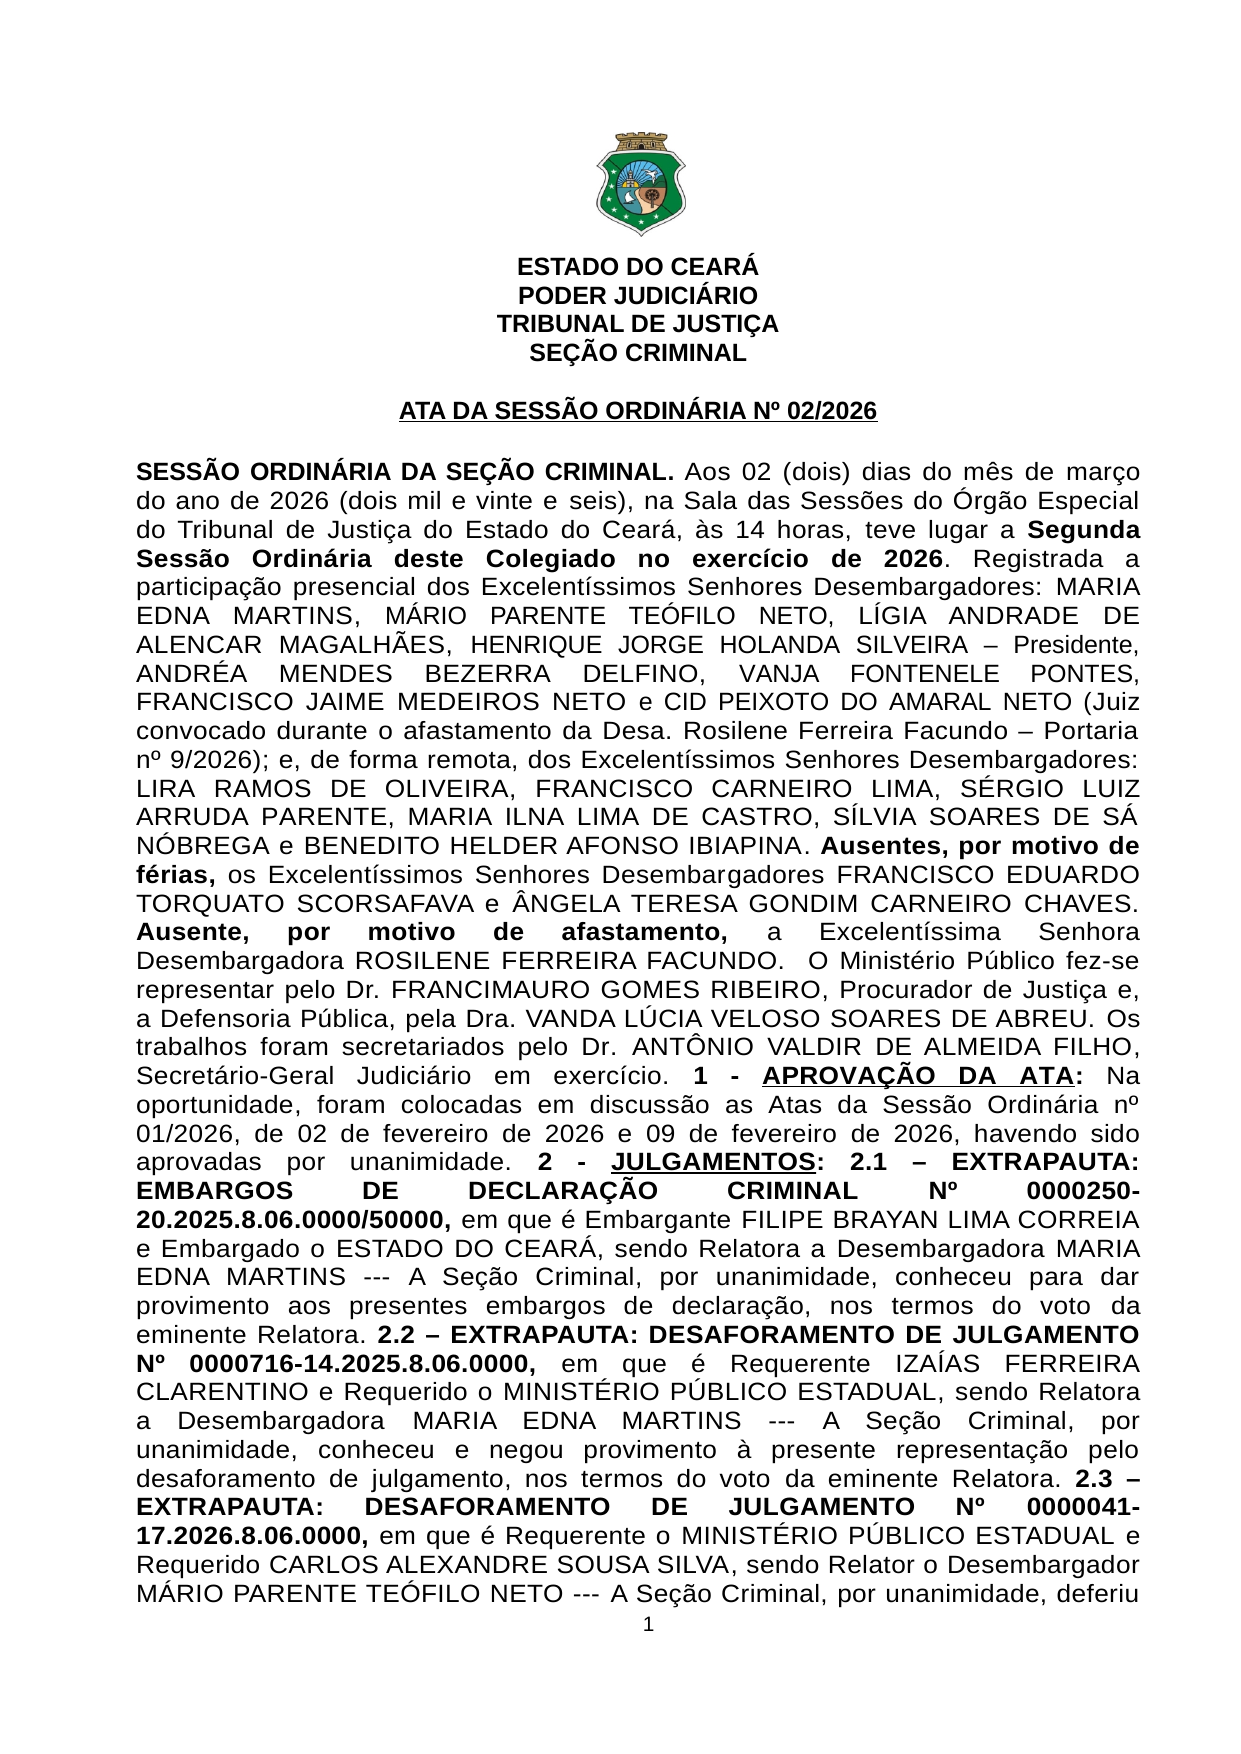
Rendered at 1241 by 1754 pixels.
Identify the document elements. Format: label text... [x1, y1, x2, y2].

list SESSÃO ORDINÁRIA DA SEÇÃO CRIMINAL. Aos 02 (dois) dias do mês de março do ano de 2026 (dois mil e vinte e seis), na Sala das Sessões do Órgão Especial do Tribunal de Justiça do Estado do Ceará, às 14 horas, teve lugar a Segunda Sessão Ordinária deste Colegiado no exercício de 2026. Registrada a participação presencial dos Excelentíssimos Senhores Desembargadores: MARIA EDNA MARTINS, MÁRIO PARENTE TEÓFILO NETO, LÍGIA ANDRADE DE ALENCAR MAGALHÃES, HENRIQUE JORGE HOLANDA SILVEIRA – Presidente, ANDRÉA MENDES BEZERRA DELFINO, VANJA FONTENELE PONTES, FRANCISCO JAIME MEDEIROS NETO e CID PEIXOTO DO AMARAL NETO (Juiz convocado durante o afastamento da Desa. Rosilene Ferreira Facundo – Portaria nº 9/2026); e, de forma remota, dos Excelentíssimos Senhores Desembargadores: LIRA RAMOS DE OLIVEIRA, FRANCISCO CARNEIRO LIMA, SÉRGIO LUIZ ARRUDA PARENTE, MARIA ILNA LIMA DE CASTRO, SÍLVIA SOARES DE SÁ NÓBREGA e BENEDITO HELDER AFONSO IBIAPINA. Ausentes, por motivo de férias, os Excelentíssimos Senhores Desembargadores FRANCISCO EDUARDO TORQUATO SCORSAFAVA e ÂNGELA TERESA GONDIM CARNEIRO CHAVES. Ausente, por motivo de afastamento, a Excelentíssima Senhora Desembargadora ROSILENE FERREIRA FACUNDO. O Ministério Público fez-se representar pelo Dr. FRANCIMAURO GOMES RIBEIRO, Procurador de Justiça e, a Defensoria Pública, pela Dra. VANDA LÚCIA VELOSO SOARES DE ABREU. Os trabalhos foram secretariados pelo Dr. ANTÔNIO VALDIR DE ALMEIDA FILHO, Secretário-Geral Judiciário em exercício. 1 - APROVAÇÃO DA ATA: Na oportunidade, foram colocadas em discussão as Atas da Sessão Ordinária nº 01/2026, de 02 de fevereiro de 2026 e 09 de fevereiro de 2026, havendo sido aprovadas por unanimidade. 2 - JULGAMENTOS: 2.1 – EXTRAPAUTA: EMBARGOS DE DECLARAÇÃO CRIMINAL Nº 0000250-20.2025.8.06.0000/50000, em que é Embargante FILIPE BRAYAN LIMA CORREIA e Embargado o ESTADO DO CEARÁ, sendo Relatora a Desembargadora MARIA EDNA MARTINS --- A Seção Criminal, por unanimidade, conheceu para dar provimento aos presentes embargos de declaração, nos termos do voto da eminente Relatora. 2.2 – EXTRAPAUTA: DESAFORAMENTO DE JULGAMENTO Nº 0000716-14.2025.8.06.0000, em que é Requerente IZAÍAS FERREIRA CLARENTINO e Requerido o MINISTÉRIO PÚBLICO ESTADUAL, sendo Relatora a Desembargadora MARIA EDNA MARTINS --- A Seção Criminal, por unanimidade, conheceu e negou provimento à presente representação pelo desaforamento de julgamento, nos termos do voto da eminente Relatora. 2.3 – EXTRAPAUTA: DESAFORAMENTO DE JULGAMENTO Nº 0000041-17.2026.8.06.0000, em que é Requerente o MINISTÉRIO PÚBLICO ESTADUAL e Requerido CARLOS ALEXANDRE SOUSA SILVA, sendo Relator o Desembargador MÁRIO PARENTE TEÓFILO NETO --- A Seção Criminal, por unanimidade, deferiu [136, 457, 1140, 1607]
text TRIBUNAL DE JUSTIÇA [136, 309, 1140, 338]
text ESTADO DO CEARÁ [136, 252, 1140, 281]
text ATA DA SESSÃO ORDINÁRIA Nº 02/2026 [136, 396, 1140, 424]
text PODER JUDICIÁRIO [136, 281, 1140, 309]
picture [596, 132, 687, 238]
text SEÇÃO CRIMINAL [136, 338, 1140, 367]
